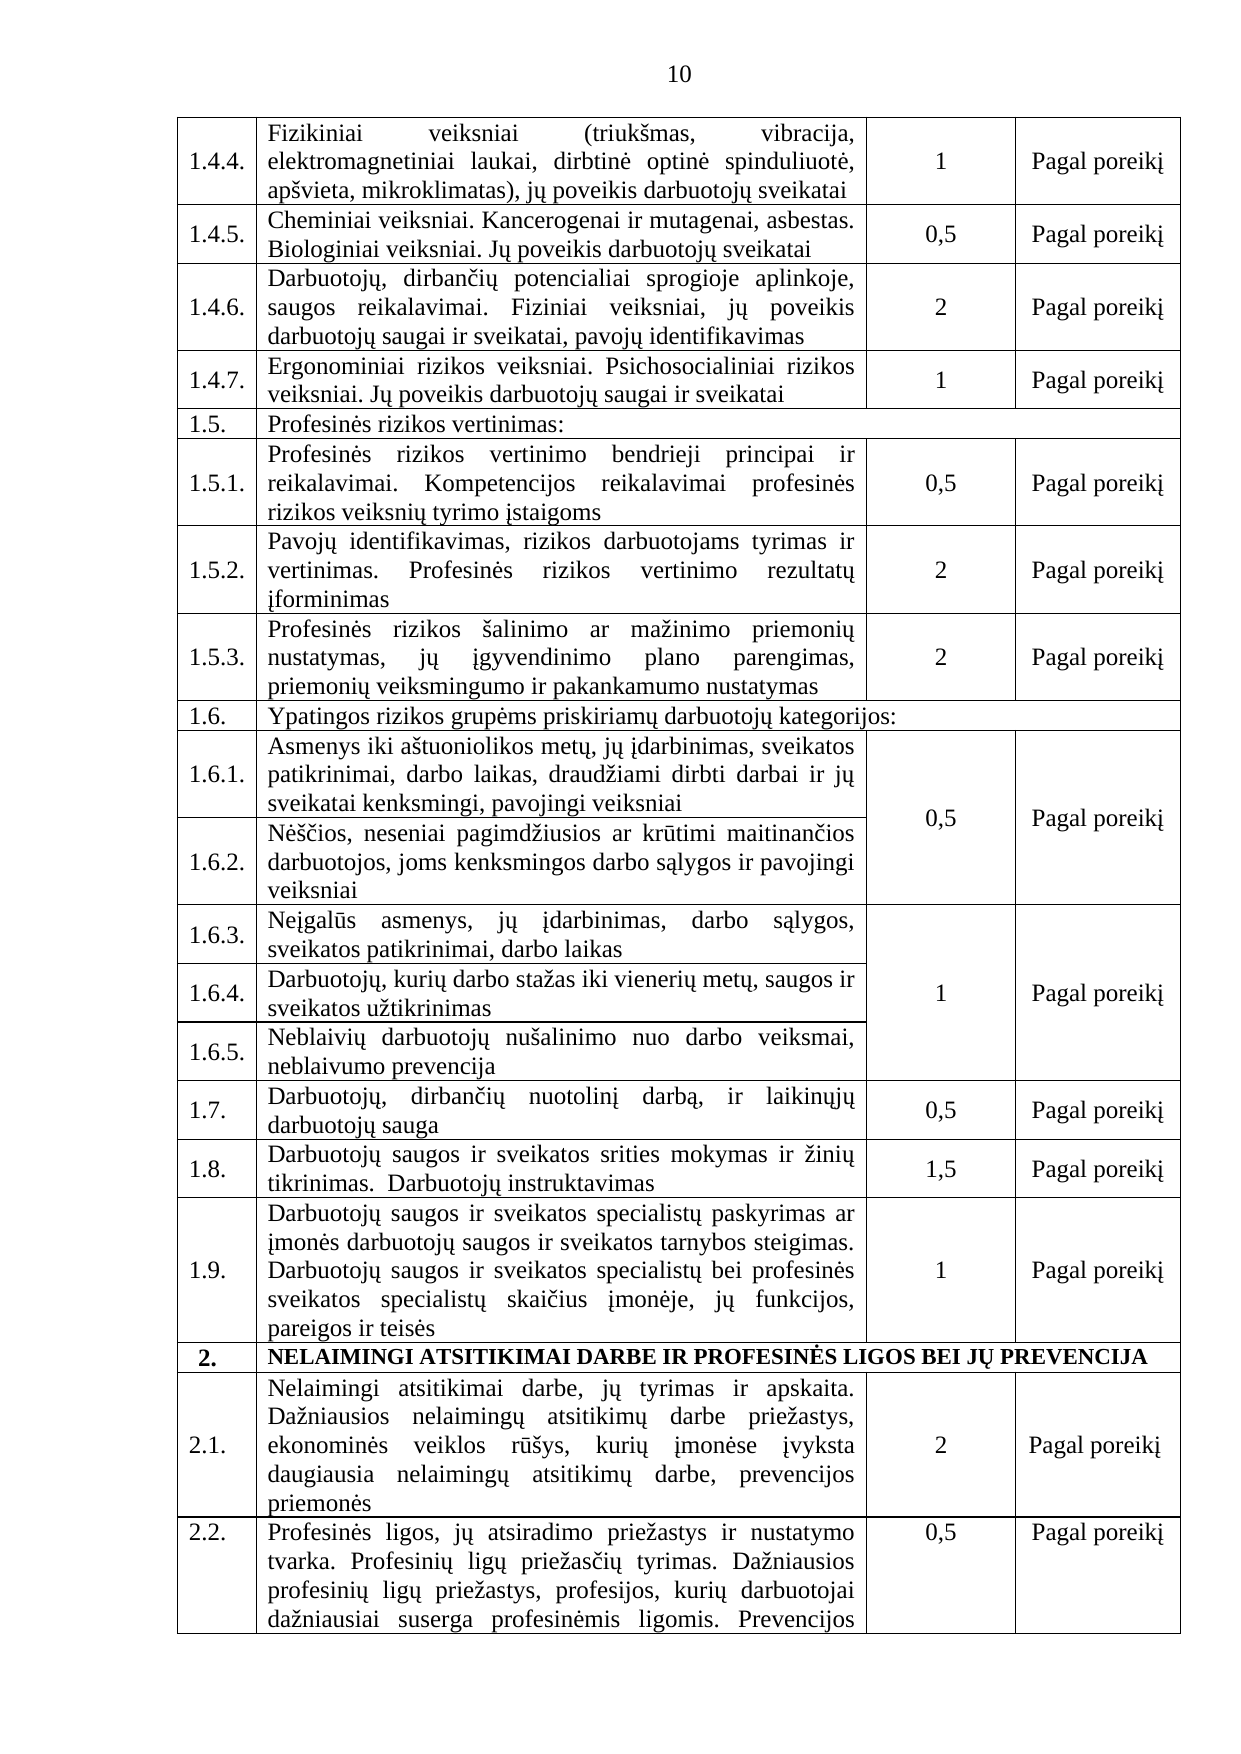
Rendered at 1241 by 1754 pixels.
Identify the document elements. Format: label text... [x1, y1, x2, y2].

table_cell 1.4.7. [178, 351, 256, 408]
table_cell Pagal poreikį [1016, 351, 1180, 408]
table_cell Asmenys iki aštuoniolikos metų, jų įdarbinimas, sveikatos patikrinimai, darbo laikas, draudžiami dirbti darbai ir jų sveikatai kenksmingi, pavojingi veiksniai [257, 731, 866, 817]
table_cell 1.5.2. [178, 526, 256, 613]
table_cell 1.7. [178, 1081, 256, 1138]
table_cell 1.6.4. [178, 964, 256, 1021]
table_cell 0,5 [867, 1081, 1015, 1138]
table_cell Pagal poreikį [1016, 1081, 1180, 1138]
table_cell Darbuotojų, kurių darbo stažas iki vienerių metų, saugos ir sveikatos užtikrinimas [257, 964, 866, 1021]
table_cell 1.4.5. [178, 205, 256, 262]
table_cell 1.4.4. [178, 118, 256, 204]
table_cell Ergonominiai rizikos veiksniai. Psichosocialiniai rizikos veiksniai. Jų poveikis darbuotojų saugai ir sveikatai [257, 351, 866, 408]
table_cell 2 [867, 1373, 1015, 1516]
table_cell Pavojų identifikavimas, rizikos darbuotojams tyrimas ir vertinimas. Profesinės rizikos vertinimo rezultatų įforminimas [257, 526, 866, 613]
table_cell 2 [867, 264, 1015, 350]
table_cell Pagal poreikį [1016, 1140, 1180, 1197]
table_cell 2 [867, 614, 1015, 700]
table_cell Nelaimingi atsitikimai darbe, jų tyrimas ir apskaita. Dažniausios nelaimingų atsitikimų darbe priežastys, ekonominės veiklos rūšys, kurių įmonėse įvyksta daugiausia nelaimingų atsitikimų darbe, prevencijos priemonės [257, 1373, 866, 1516]
table_cell 0,5 [867, 439, 1015, 525]
table_cell Pagal poreikį [1016, 731, 1180, 904]
table_cell Profesinės ligos, jų atsiradimo priežastys ir nustatymo tvarka. Profesinių ligų priežasčių tyrimas. Dažniausios profesinių ligų priežastys, profesijos, kurių darbuotojai dažniausiai suserga profesinėmis ligomis. Prevencijos [257, 1518, 866, 1632]
table_cell 1.6.5. [178, 1023, 256, 1080]
table_cell Neįgalūs asmenys, jų įdarbinimas, darbo sąlygos, sveikatos patikrinimai, darbo laikas [257, 905, 866, 963]
table_cell 1,5 [867, 1140, 1015, 1197]
table_cell 2.2. [178, 1518, 256, 1632]
table_cell Pagal poreikį [1016, 118, 1180, 204]
table_cell Fizikiniai veiksniai (triukšmas, vibracija, elektromagnetiniai laukai, dirbtinė optinė spinduliuotė, apšvieta, mikroklimatas), jų poveikis darbuotojų sveikatai [257, 118, 866, 204]
table_cell 2. [178, 1343, 256, 1372]
table_cell Neblaivių darbuotojų nušalinimo nuo darbo veiksmai, neblaivumo prevencija [257, 1023, 866, 1080]
table_cell 1.6.1. [178, 731, 256, 817]
table_cell 1.4.6. [178, 264, 256, 350]
table_cell 1 [867, 1198, 1015, 1342]
table_cell Darbuotojų, dirbančių nuotolinį darbą, ir laikinųjų darbuotojų sauga [257, 1081, 866, 1138]
table_cell Profesinės rizikos vertinimo bendrieji principai ir reikalavimai. Kompetencijos reikalavimai profesinės rizikos veiksnių tyrimo įstaigoms [257, 439, 866, 525]
table_cell 1 [867, 351, 1015, 408]
table_cell 1.6.2. [178, 818, 256, 904]
table_cell 1.8. [178, 1140, 256, 1197]
table_cell Pagal poreikį [1016, 264, 1180, 350]
table_cell Pagal poreikį [1016, 905, 1180, 1080]
table_cell Pagal poreikį [1016, 614, 1180, 700]
table_cell 1.6. [178, 701, 256, 730]
table_cell Pagal poreikį [1016, 526, 1180, 613]
table_cell 0,5 [867, 731, 1015, 904]
table_cell Ypatingos rizikos grupėms priskiriamų darbuotojų kategorijos: [257, 701, 1180, 730]
table_cell 1 [867, 118, 1015, 204]
table_cell Profesinės rizikos šalinimo ar mažinimo priemonių nustatymas, jų įgyvendinimo plano parengimas, priemonių veiksmingumo ir pakankamumo nustatymas [257, 614, 866, 700]
table_cell Pagal poreikį [1016, 1373, 1180, 1516]
table_cell 2.1. [178, 1373, 256, 1516]
table_cell 1.6.3. [178, 905, 256, 963]
table_cell 2 [867, 526, 1015, 613]
table_cell Cheminiai veiksniai. Kancerogenai ir mutagenai, asbestas. Biologiniai veiksniai. Jų poveikis darbuotojų sveikatai [257, 205, 866, 262]
table_cell Darbuotojų saugos ir sveikatos srities mokymas ir žinių tikrinimas. Darbuotojų instruktavimas [257, 1140, 866, 1197]
table_cell Darbuotojų, dirbančių potencialiai sprogioje aplinkoje, saugos reikalavimai. Fiziniai veiksniai, jų poveikis darbuotojų saugai ir sveikatai, pavojų identifikavimas [257, 264, 866, 350]
table_cell Profesinės rizikos vertinimas: [257, 409, 1180, 438]
table_cell Pagal poreikį [1016, 439, 1180, 525]
table_cell Pagal poreikį [1016, 205, 1180, 262]
table_cell 1.9. [178, 1198, 256, 1342]
table_cell NELAIMINGI ATSITIKIMAI DARBE IR PROFESINĖS LIGOS BEI JŲ PREVENCIJA [257, 1343, 1180, 1372]
table_cell Pagal poreikį [1016, 1518, 1180, 1632]
table_cell 1.5.1. [178, 439, 256, 525]
table_cell 1 [867, 905, 1015, 1080]
table_cell 0,5 [867, 205, 1015, 262]
table_cell 0,5 [867, 1518, 1015, 1632]
table_cell Pagal poreikį [1016, 1198, 1180, 1342]
table_cell 1.5. [178, 409, 256, 438]
table_cell Darbuotojų saugos ir sveikatos specialistų paskyrimas ar įmonės darbuotojų saugos ir sveikatos tarnybos steigimas. Darbuotojų saugos ir sveikatos specialistų bei profesinės sveikatos specialistų skaičius įmonėje, jų funkcijos, pareigos ir teisės [257, 1198, 866, 1342]
table_cell 1.5.3. [178, 614, 256, 700]
table_cell Nėščios, neseniai pagimdžiusios ar krūtimi maitinančios darbuotojos, joms kenksmingos darbo sąlygos ir pavojingi veiksniai [257, 818, 866, 904]
